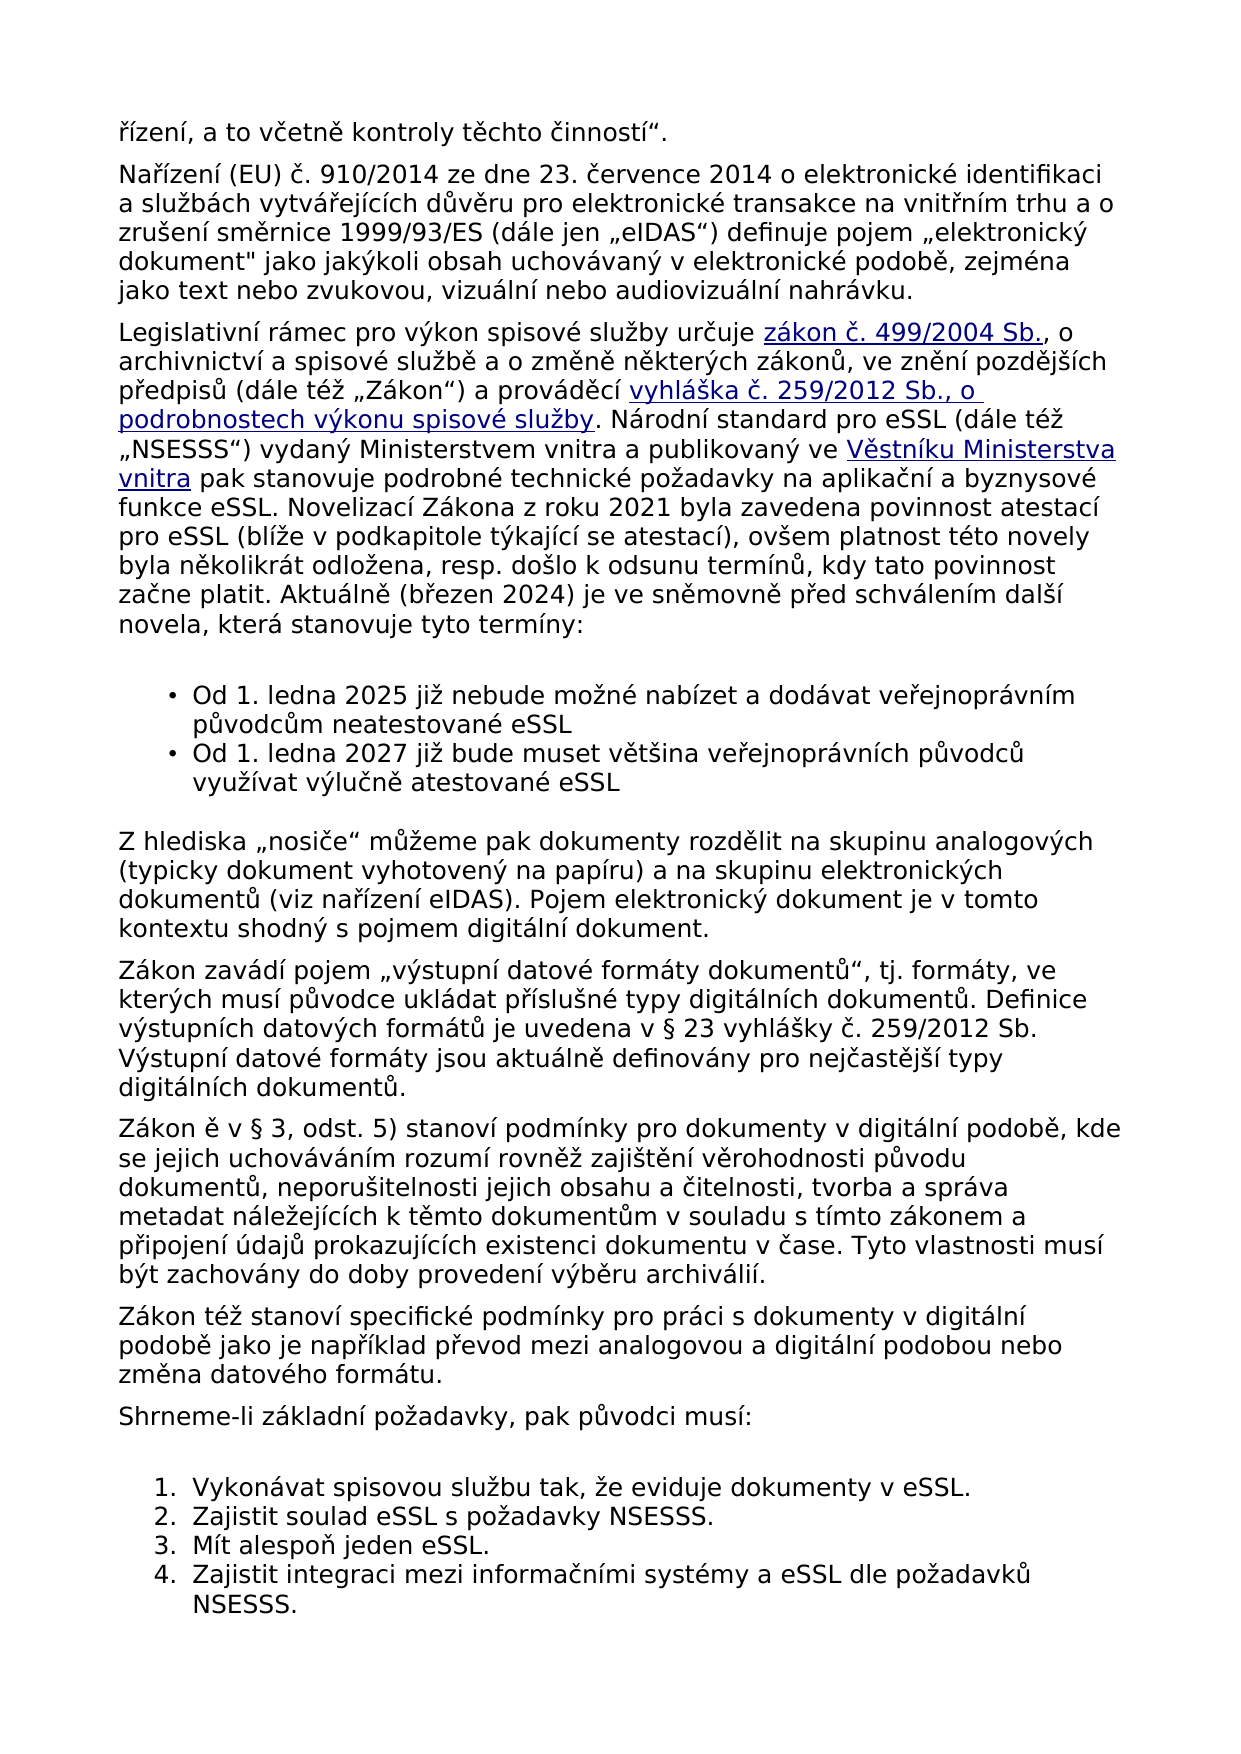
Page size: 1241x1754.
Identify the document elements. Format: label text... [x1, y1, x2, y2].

list Vykonávat spisovou službu tak, že eviduje dokumenty v eSSL. [177, 1473, 1122, 1502]
text Zákon též stanoví specifické podmínky pro práci s dokumenty v digitální podobě jako je například převod mezi analogovou a digitální podobou nebo změna datového formátu. [118, 1302, 1122, 1389]
text Nařízení (EU) č. 910/2014 ze dne 23. července 2014 o elektronické identifikaci a službách vytvářejících důvěru pro elektronické transakce na vnitřním trhu a o zrušení směrnice 1999/93/ES (dále jen „eIDAS“) definuje pojem „elektronický dokument" jako jakýkoli obsah uchovávaný v elektronické podobě, zejména jako text nebo zvukovou, vizuální nebo audiovizuální nahrávku. [118, 160, 1122, 306]
text Shrneme-li základní požadavky, pak původci musí: [118, 1402, 1122, 1431]
list Zajistit soulad eSSL s požadavky NSESSS. [177, 1502, 1122, 1532]
text Legislativní rámec pro výkon spisové služby určuje zákon č. 499/2004 Sb., o archivnictví a spisové službě a o změně některých zákonů, ve znění pozdějších předpisů (dále též „Zákon“) a prováděcí vyhláška č. 259/2012 Sb., o podrobnostech výkonu spisové služby. Národní standard pro eSSL (dále též „NSESSS“) vydaný Ministerstvem vnitra a publikovaný ve Věstníku Ministerstva vnitra pak stanovuje podrobné technické požadavky na aplikační a byznysové funkce eSSL. Novelizací Zákona z roku 2021 byla zavedena povinnost atestací pro eSSL (blíže v podkapitole týkající se atestací), ovšem platnost této novely byla několikrát odložena, resp. došlo k odsunu termínů, kdy tato povinnost začne platit. Aktuálně (březen 2024) je ve sněmovně před schválením další novela, která stanovuje tyto termíny: [118, 318, 1122, 639]
text Zákon ě v § 3, odst. 5) stanoví podmínky pro dokumenty v digitální podobě, kde se jejich uchováváním rozumí rovněž zajištění věrohodnosti původu dokumentů, neporušitelnosti jejich obsahu a čitelnosti, tvorba a správa metadat náležejících k těmto dokumentům v souladu s tímto zákonem a připojení údajů prokazujících existenci dokumentu v čase. Tyto vlastnosti musí být zachovány do doby provedení výběru archiválií. [118, 1114, 1122, 1289]
list Zajistit integraci mezi informačními systémy a eSSL dle požadavků NSESSS. [177, 1561, 1122, 1619]
text Zákon zavádí pojem „výstupní datové formáty dokumentů“, tj. formáty, ve kterých musí původce ukládat příslušné typy digitálních dokumentů. Definice výstupních datových formátů je uvedena v § 23 vyhlášky č. 259/2012 Sb. Výstupní datové formáty jsou aktuálně definovány pro nejčastější typy digitálních dokumentů. [118, 956, 1122, 1102]
text řízení, a to včetně kontroly těchto činností“. [118, 118, 1122, 147]
list Od 1. ledna 2027 již bude muset většina veřejnoprávních původců využívat výlučně atestované eSSL [177, 739, 1122, 798]
list Od 1. ledna 2025 již nebude možné nabízet a dodávat veřejnoprávním původcům neatestované eSSL [177, 681, 1122, 739]
list Mít alespoň jeden eSSL. [177, 1532, 1122, 1561]
text Z hlediska „nosiče“ můžeme pak dokumenty rozdělit na skupinu analogových (typicky dokument vyhotovený na papíru) a na skupinu elektronických dokumentů (viz nařízení eIDAS). Pojem elektronický dokument je v tomto kontextu shodný s pojmem digitální dokument. [118, 827, 1122, 944]
